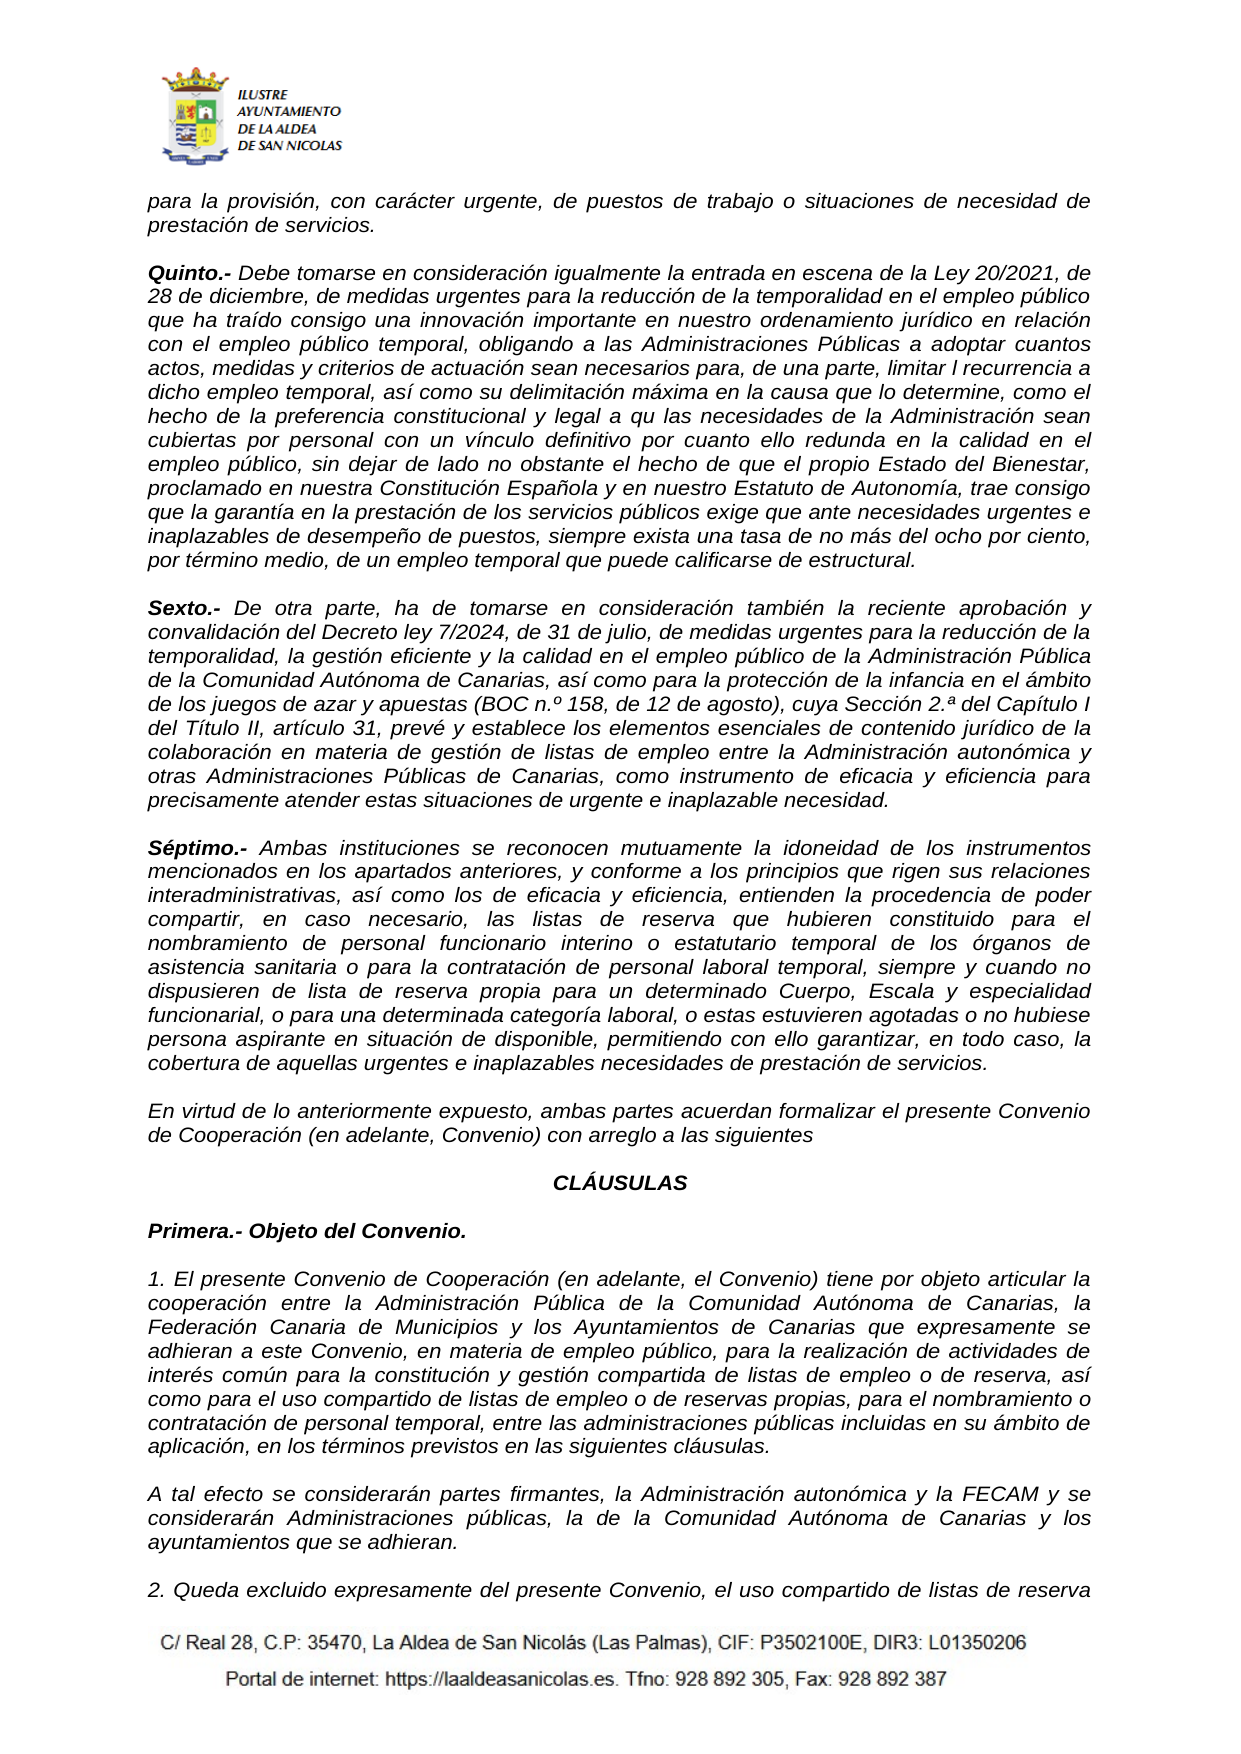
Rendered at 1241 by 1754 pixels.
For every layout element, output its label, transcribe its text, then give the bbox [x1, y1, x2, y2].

text Séptimo.- Ambas instituciones se reconocen mutuamente la idoneidad de los instrumentos mencionados en los apartados anteriores, y conforme a los principios que rigen sus relaciones interadministrativas, así como los de eficacia y eficiencia, entienden la procedencia de poder compartir, en caso necesario, las listas de reserva que hubieren constituido para el nombramiento de personal funcionario interino o estatutario temporal de los órganos de asistencia sanitaria o para la contratación de personal laboral temporal, siempre y cuando no dispusieren de lista de reserva propia para un determinado Cuerpo, Escala y especialidad funcionarial, o para una determinada categoría laboral, o estas estuvieren agotadas o no hubiese persona aspirante en situación de disponible, permitiendo con ello garantizar, en todo caso, la cobertura de aquellas urgentes e inaplazables necesidades de prestación de servicios. [148, 835, 1093, 1075]
text Quinto.- Debe tomarse en consideración igualmente la entrada en escena de la Ley 20/2021, de 28 de diciembre, de medidas urgentes para la reducción de la temporalidad en el empleo público que ha traído consigo una innovación importante en nuestro ordenamiento jurídico en relación con el empleo público temporal, obligando a las Administraciones Públicas a adoptar cuantos actos, medidas y criterios de actuación sean necesarios para, de una parte, limitar l recurrencia a dicho empleo temporal, así como su delimitación máxima en la causa que lo determine, como el hecho de la preferencia constitucional y legal a qu las necesidades de la Administración sean cubiertas por personal con un vínculo definitivo por cuanto ello redunda en la calidad en el empleo público, sin dejar de lado no obstante el hecho de que el propio Estado del Bienestar, proclamado en nuestra Constitución Española y en nuestro Estatuto de Autonomía, trae consigo que la garantía en la prestación de los servicios públicos exige que ante necesidades urgentes e inaplazables de desempeño de puestos, siempre exista una tasa de no más del ocho por ciento, por término medio, de un empleo temporal que puede calificarse de estructural. [148, 260, 1093, 572]
text Primera.- Objeto del Convenio. [148, 1219, 1093, 1243]
text A tal efecto se considerarán partes firmantes, la Administración autonómica y la FECAM y se considerarán Administraciones públicas, la de la Comunidad Autónoma de Canarias y los ayuntamientos que se adhieran. [148, 1482, 1093, 1554]
text En virtud de lo anteriormente expuesto, ambas partes acuerdan formalizar el presente Convenio de Cooperación (en adelante, Convenio) con arreglo a las siguientes [148, 1099, 1093, 1147]
text CLÁUSULAS [148, 1171, 1093, 1195]
picture [148, 59, 358, 173]
text para la provisión, con carácter urgente, de puestos de trabajo o situaciones de necesidad de prestación de servicios. [148, 188, 1093, 236]
picture [148, 1626, 1034, 1695]
text 1. El presente Convenio de Cooperación (en adelante, el Convenio) tiene por objeto articular la cooperación entre la Administración Pública de la Comunidad Autónoma de Canarias, la Federación Canaria de Municipios y los Ayuntamientos de Canarias que expresamente se adhieran a este Convenio, en materia de empleo público, para la realización de actividades de interés común para la constitución y gestión compartida de listas de empleo o de reserva, así como para el uso compartido de listas de empleo o de reservas propias, para el nombramiento o contratación de personal temporal, entre las administraciones públicas incluidas en su ámbito de aplicación, en los términos previstos en las siguientes cláusulas. [148, 1267, 1093, 1458]
text Sexto.- De otra parte, ha de tomarse en consideración también la reciente aprobación y convalidación del Decreto ley 7/2024, de 31 de julio, de medidas urgentes para la reducción de la temporalidad, la gestión eficiente y la calidad en el empleo público de la Administración Pública de la Comunidad Autónoma de Canarias, así como para la protección de la infancia en el ámbito de los juegos de azar y apuestas (BOC n.º 158, de 12 de agosto), cuya Sección 2.ª del Capítulo I del Título II, artículo 31, prevé y establece los elementos esenciales de contenido jurídico de la colaboración en materia de gestión de listas de empleo entre la Administración autonómica y otras Administraciones Públicas de Canarias, como instrumento de eficacia y eficiencia para precisamente atender estas situaciones de urgente e inaplazable necesidad. [148, 596, 1093, 811]
text 2. Queda excluido expresamente del presente Convenio, el uso compartido de listas de reserva [148, 1578, 1093, 1602]
